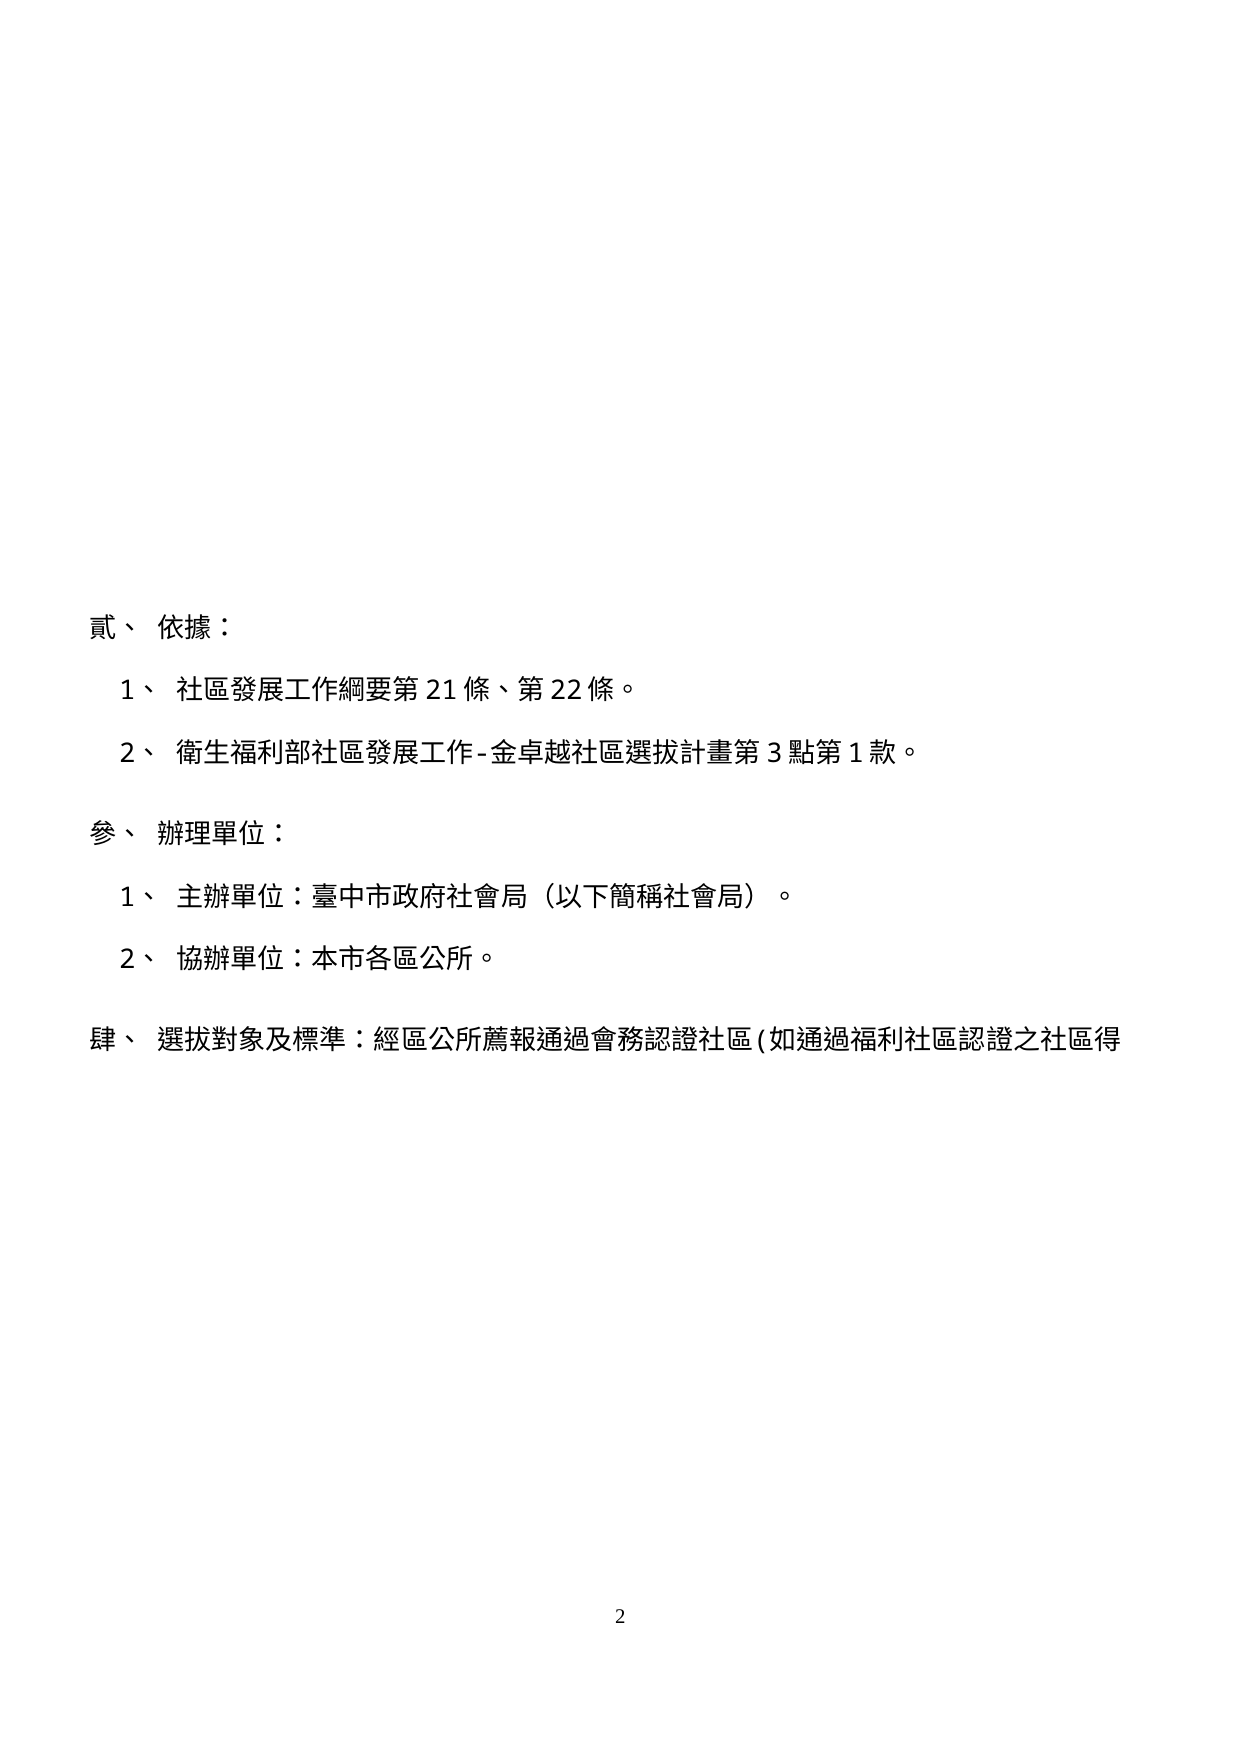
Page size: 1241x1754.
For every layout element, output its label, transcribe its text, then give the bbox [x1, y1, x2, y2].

table_cell 辦理單位： 主辦單位：臺中市政府社會局（以下簡稱社會局）。 協辦單位：本市各區公所。 [91, 771, 1149, 977]
table_cell 選拔對象及標準：經區公所薦報通過會務認證社區(如通過福利社區認證之社區得優先推薦)依下列組別參加： 績效組：未曾獲衛生福利部評選為優等或甲等之社區發展協會。 卓越組：最近三年度以前(含選拔當年度)曾獲衛生福利部評選為績效優等或甲等之社區發展協會。 [91, 978, 1149, 1059]
table_cell 目的： 為瞭解本市推動社區發展工作成效，鼓勵社區發展協會健全組織，重視會務運作、財務管理及福利服務業務之推動，將選拔服務績效良好之社區發展協會予以表揚，並推薦本市績優社區參與衛生福利部全國選拔，以提升本市社區居民福祉，展現自主、活力、幸福、永續之精神，特訂定本計畫。 依據： 社區發展工作綱要第21條、第22條。 衛生福利部社區發展工作-金卓越社區選拔計畫第3點第1款。 [91, 565, 1149, 771]
